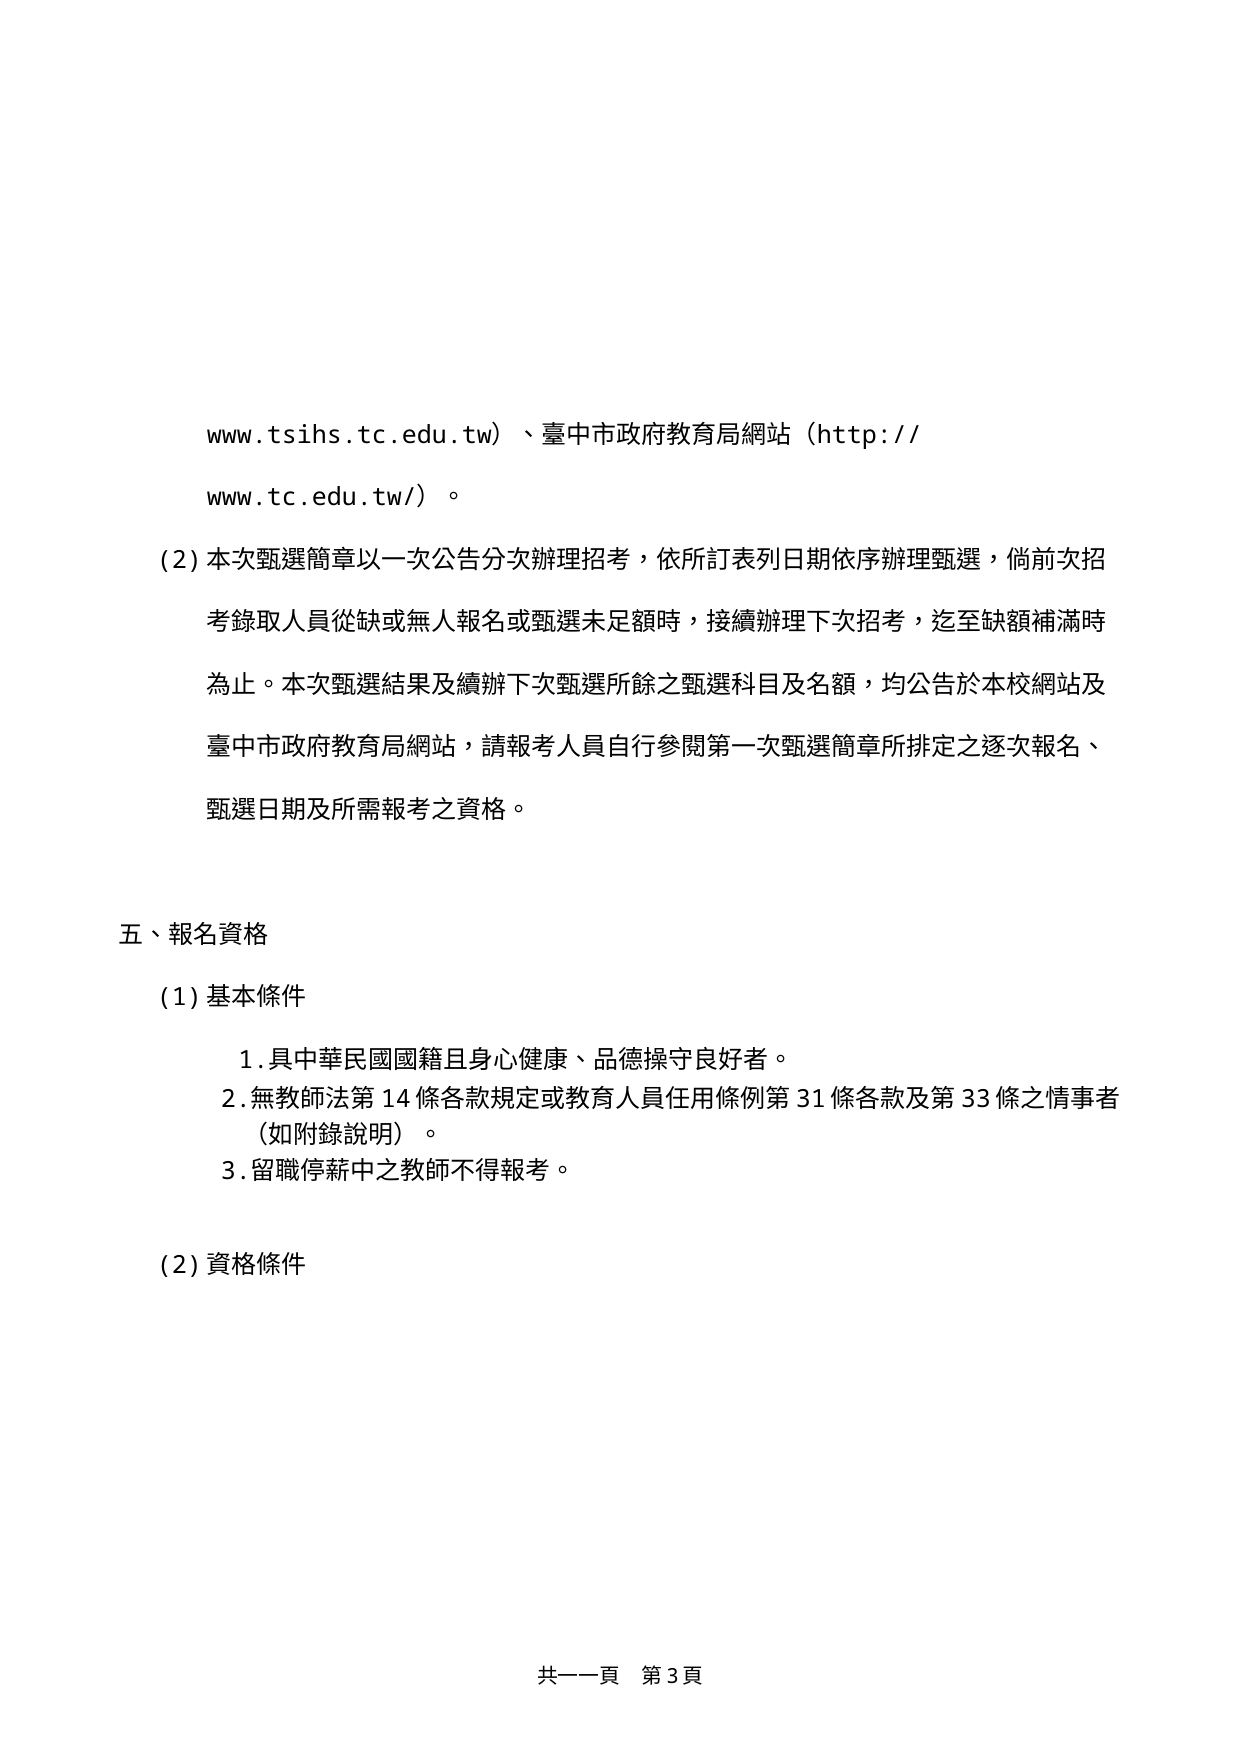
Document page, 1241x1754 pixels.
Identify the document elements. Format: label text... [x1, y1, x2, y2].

text 3.留職停薪中之教師不得報考。 [206, 1151, 1122, 1187]
list www.tsihs.tc.edu.tw）、臺中市政府教育局網站（http://www.tc.edu.tw/）。 [157, 391, 1122, 516]
list 資格條件 [157, 1221, 1122, 1283]
list 本次甄選簡章以一次公告分次辦理招考，依所訂表列日期依序辦理甄選，倘前次招考錄取人員從缺或無人報名或甄選未足額時，接續辦理下次招考，迄至缺額補滿時為止。本次甄選結果及續辦下次甄選所餘之甄選科目及名額，均公告於本校網站及臺中市政府教育局網站，請報考人員自行參閱第一次甄選簡章所排定之逐次報名、甄選日期及所需報考之資格。 [157, 516, 1122, 828]
text 1.具中華民國國籍且身心健康、品德操守良好者。 [118, 1016, 1122, 1078]
text 五、報名資格 [118, 891, 1122, 953]
text 2.無教師法第14條各款規定或教育人員任用條例第31條各款及第33條之情事者（如附錄說明）。 [206, 1078, 1122, 1151]
list 基本條件 [157, 953, 1122, 1016]
